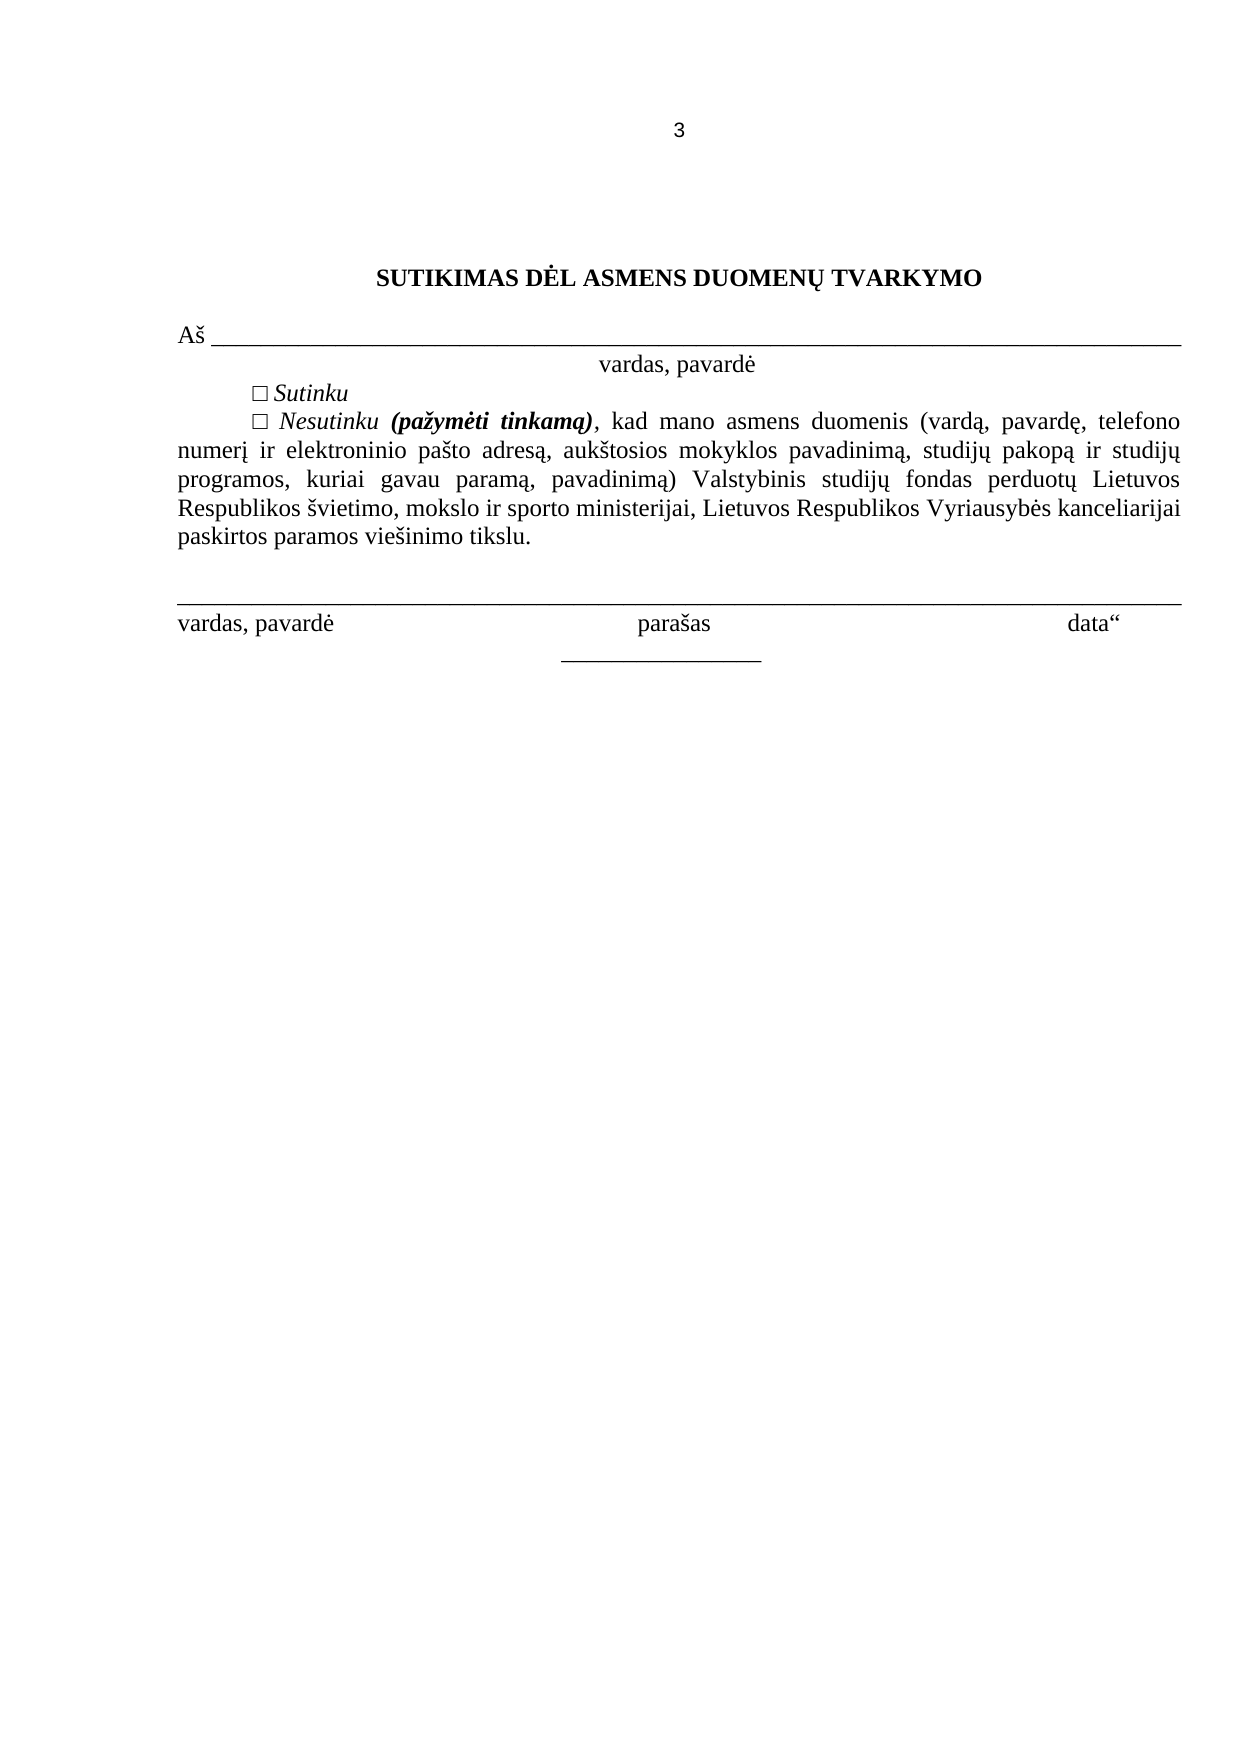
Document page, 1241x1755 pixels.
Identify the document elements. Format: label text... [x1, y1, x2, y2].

text SUTIKIMAS DĖL ASMENS DUOMENŲ TVARKYMO [177, 263, 1181, 291]
text □ Sutinku [177, 378, 1181, 406]
text vardas, pavardė [177, 349, 1181, 378]
text Aš [177, 320, 1181, 349]
text □ Nesutinku (pažymėti tinkamą), kad mano asmens duomenis (vardą, pavardę, telefono numerį ir elektroninio pašto adresą, aukštosios mokyklos pavadinimą, studijų pakopą ir studijų programos, kuriai gavau paramą, pavadinimą) Valstybinis studijų fondas perduotų Lietuvos Respublikos švietimo, mokslo ir sporto ministerijai, Lietuvos Respublikos Vyriausybės kanceliarijai paskirtos paramos viešinimo tikslu. [177, 406, 1181, 550]
text ________________ [177, 636, 1181, 665]
text vardas, pavardė parašas data“ [177, 608, 1181, 636]
